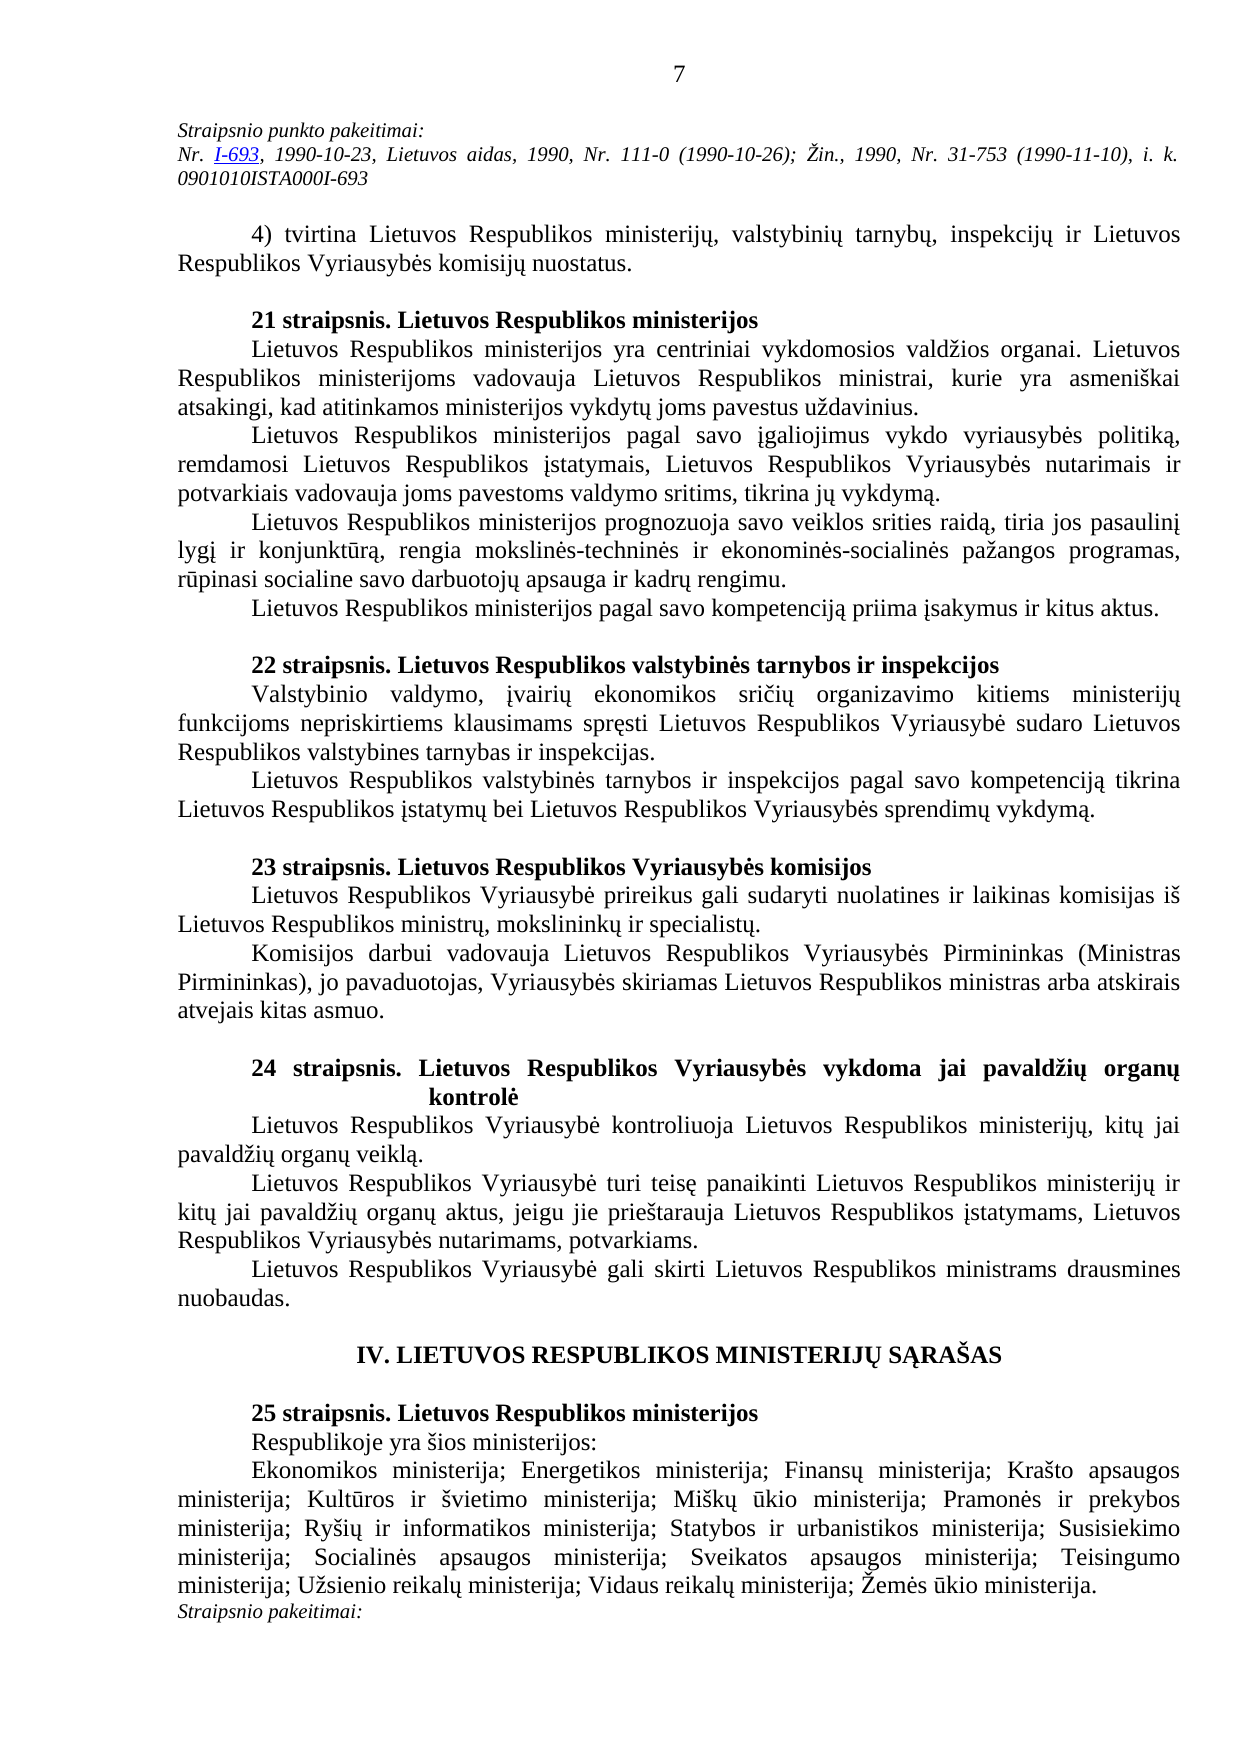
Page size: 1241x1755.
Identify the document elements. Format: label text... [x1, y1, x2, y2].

text 24 straipsnis. Lietuvos Respublikos Vyriausybės vykdoma jai pavaldžių organų kontrolė [251, 1053, 1181, 1110]
text Respublikoje yra šios ministerijos: [177, 1427, 1181, 1455]
text 22 straipsnis. Lietuvos Respublikos valstybinės tarnybos ir inspekcijos [177, 650, 1181, 679]
text Valstybinio valdymo, įvairių ekonomikos sričių organizavimo kitiems ministerijų funkcijoms nepriskirtiems klausimams spręsti Lietuvos Respublikos Vyriausybė sudaro Lietuvos Respublikos valstybines tarnybas ir inspekcijas. [177, 679, 1181, 765]
text Lietuvos Respublikos Vyriausybė turi teisę panaikinti Lietuvos Respublikos ministerijų ir kitų jai pavaldžių organų aktus, jeigu jie prieštarauja Lietuvos Respublikos įstatymams, Lietuvos Respublikos Vyriausybės nutarimams, potvarkiams. [177, 1168, 1181, 1254]
text Straipsnio punkto pakeitimai: [177, 118, 1181, 142]
text Lietuvos Respublikos Vyriausybė gali skirti Lietuvos Respublikos ministrams drausmines nuobaudas. [177, 1254, 1181, 1312]
text Nr. I-693, 1990-10-23, Lietuvos aidas, 1990, Nr. 111-0 (1990-10-26); Žin., 1990, Nr. 31-753 (1990-11-10), i. k. 0901010ISTA000I-693 [177, 142, 1181, 190]
text IV. LIETUVOS RESPUBLIKOS MINISTERIJŲ SĄRAŠAS [177, 1340, 1181, 1369]
text 23 straipsnis. Lietuvos Respublikos Vyriausybės komisijos [177, 852, 1181, 880]
text Lietuvos Respublikos ministerijos prognozuoja savo veiklos srities raidą, tiria jos pasaulinį lygį ir konjunktūrą, rengia mokslinės-techninės ir ekonominės-socialinės pažangos programas, rūpinasi socialine savo darbuotojų apsauga ir kadrų rengimu. [177, 507, 1181, 593]
text Lietuvos Respublikos ministerijos pagal savo kompetenciją priima įsakymus ir kitus aktus. [177, 593, 1181, 622]
text Lietuvos Respublikos ministerijos yra centriniai vykdomosios valdžios organai. Lietuvos Respublikos ministerijoms vadovauja Lietuvos Respublikos ministrai, kurie yra asmeniškai atsakingi, kad atitinkamos ministerijos vykdytų joms pavestus uždavinius. [177, 334, 1181, 420]
text Lietuvos Respublikos ministerijos pagal savo įgaliojimus vykdo vyriausybės politiką, remdamosi Lietuvos Respublikos įstatymais, Lietuvos Respublikos Vyriausybės nutarimais ir potvarkiais vadovauja joms pavestoms valdymo sritims, tikrina jų vykdymą. [177, 420, 1181, 507]
text Lietuvos Respublikos Vyriausybė prireikus gali sudaryti nuolatines ir laikinas komisijas iš Lietuvos Respublikos ministrų, mokslininkų ir specialistų. [177, 880, 1181, 938]
text Komisijos darbui vadovauja Lietuvos Respublikos Vyriausybės Pirmininkas (Ministras Pirmininkas), jo pavaduotojas, Vyriausybės skiriamas Lietuvos Respublikos ministras arba atskirais atvejais kitas asmuo. [177, 938, 1181, 1024]
text Straipsnio pakeitimai: [177, 1599, 1181, 1623]
text 25 straipsnis. Lietuvos Respublikos ministerijos [177, 1398, 1181, 1427]
text Lietuvos Respublikos valstybinės tarnybos ir inspekcijos pagal savo kompetenciją tikrina Lietuvos Respublikos įstatymų bei Lietuvos Respublikos Vyriausybės sprendimų vykdymą. [177, 765, 1181, 823]
text 21 straipsnis. Lietuvos Respublikos ministerijos [177, 305, 1181, 334]
text Ekonomikos ministerija; Energetikos ministerija; Finansų ministerija; Krašto apsaugos ministerija; Kultūros ir švietimo ministerija; Miškų ūkio ministerija; Pramonės ir prekybos ministerija; Ryšių ir informatikos ministerija; Statybos ir urbanistikos ministerija; Susisiekimo ministerija; Socialinės apsaugos ministerija; Sveikatos apsaugos ministerija; Teisingumo ministerija; Užsienio reikalų ministerija; Vidaus reikalų ministerija; Žemės ūkio ministerija. [177, 1455, 1181, 1599]
text Lietuvos Respublikos Vyriausybė kontroliuoja Lietuvos Respublikos ministerijų, kitų jai pavaldžių organų veiklą. [177, 1110, 1181, 1168]
text 4) tvirtina Lietuvos Respublikos ministerijų, valstybinių tarnybų, inspekcijų ir Lietuvos Respublikos Vyriausybės komisijų nuostatus. [177, 219, 1181, 277]
